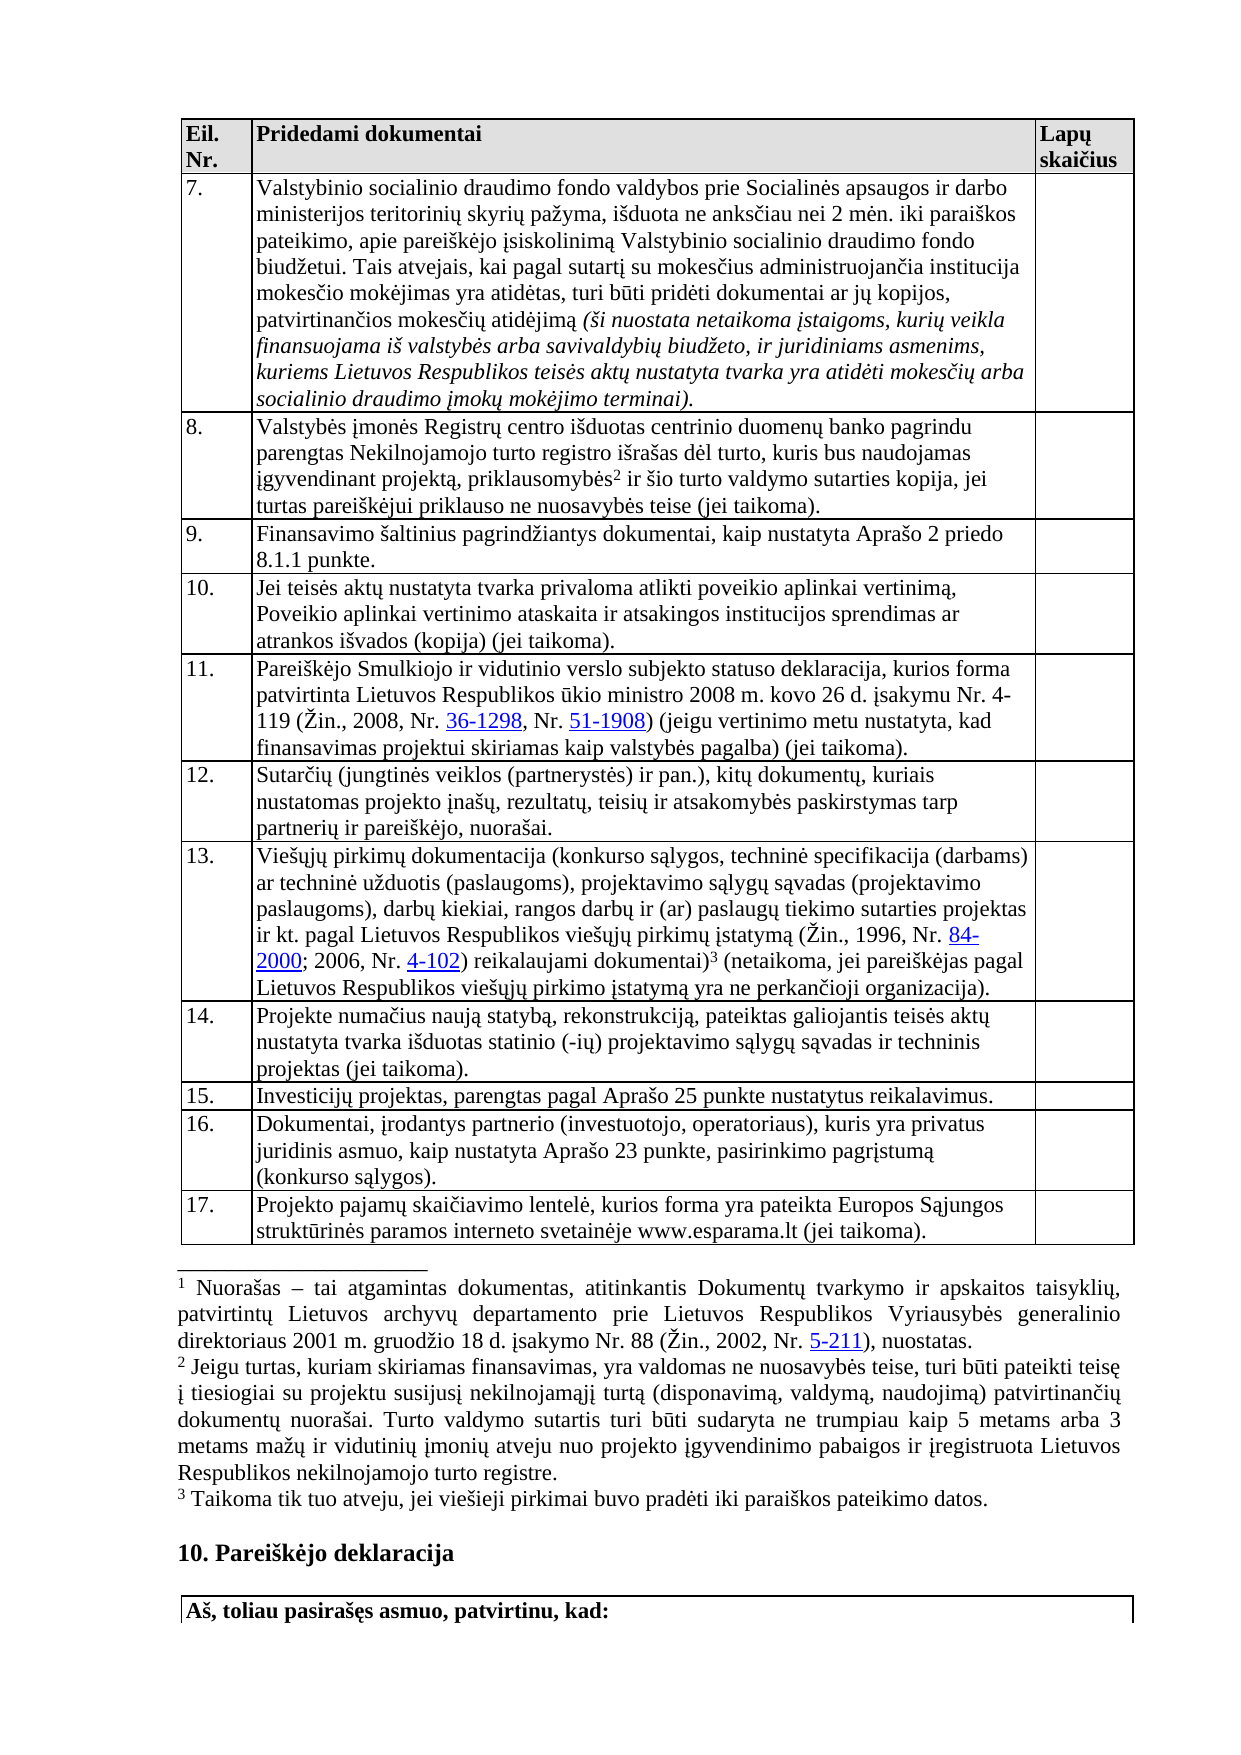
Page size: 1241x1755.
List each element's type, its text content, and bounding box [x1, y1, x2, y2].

table_cell Finansavimo šaltinius pagrindžiantys dokumentai, kaip nustatyta Aprašo 2 priedo 8.1.1 punkte. [253, 520, 1035, 572]
table_cell Investicijų projektas, parengtas pagal Aprašo 25 punkte nustatytus reikalavimus. [253, 1083, 1035, 1109]
text 1 Nuorašas – tai atgamintas dokumentas, atitinkantis Dokumentų tvarkymo ir apskaitos taisyklių, patvirtintų Lietuvos archyvų departamento prie Lietuvos Respublikos Vyriausybės generalinio direktoriaus 2001 m. gruodžio 18 d. įsakymo Nr. 88 (Žin., 2002, Nr. 5-211), nuostatas. [177, 1274, 1122, 1353]
table_cell [1036, 1083, 1133, 1109]
table_cell Projekto pajamų skaičiavimo lentelė, kurios forma yra pateikta Europos Sąjungos struktūrinės paramos interneto svetainėje www.esparama.lt (jei taikoma). [253, 1191, 1035, 1244]
table_cell Pareiškėjo Smulkiojo ir vidutinio verslo subjekto statuso deklaracija, kurios forma patvirtinta Lietuvos Respublikos ūkio ministro 2008 m. kovo 26 d. įsakymu Nr. 4-119 (Žin., 2008, Nr. 36-1298, Nr. 51-1908) (jeigu vertinimo metu nustatyta, kad finansavimas projektui skiriamas kaip valstybės pagalba) (jei taikoma). [253, 655, 1035, 760]
table_cell 11. [182, 655, 251, 760]
table_cell [1036, 762, 1133, 841]
table_header Eil. Nr. [182, 120, 251, 172]
table_cell [1036, 1002, 1133, 1081]
table_cell 10. [182, 574, 251, 653]
table_cell [1036, 1111, 1133, 1189]
table_cell 15. [182, 1083, 251, 1109]
table_cell Projekte numačius naują statybą, rekonstrukciją, pateiktas galiojantis teisės aktų nustatyta tvarka išduotas statinio (-ių) projektavimo sąlygų sąvadas ir techninis projektas (jei taikoma). [253, 1002, 1035, 1081]
table_cell Valstybės įmonės Registrų centro išduotas centrinio duomenų banko pagrindu parengtas Nekilnojamojo turto registro išrašas dėl turto, kuris bus naudojamas įgyvendinant projektą, priklausomybės2 ir šio turto valdymo sutarties kopija, jei turtas pareiškėjui priklauso ne nuosavybės teise (jei taikoma). [253, 413, 1035, 518]
table_cell [1036, 655, 1133, 760]
table_cell 9. [182, 520, 251, 572]
table_cell [1036, 413, 1133, 518]
table_cell 12. [182, 762, 251, 841]
table_cell 8. [182, 413, 251, 518]
text ____________________ [177, 1245, 1122, 1274]
table_cell Valstybinio socialinio draudimo fondo valdybos prie Socialinės apsaugos ir darbo ministerijos teritorinių skyrių pažyma, išduota ne anksčiau nei 2 mėn. iki paraiškos pateikimo, apie pareiškėjo įsiskolinimą Valstybinio socialinio draudimo fondo biudžetui. Tais atvejais, kai pagal sutartį su mokesčius administruojančia institucija mokesčio mokėjimas yra atidėtas, turi būti pridėti dokumentai ar jų kopijos, patvirtinančios mokesčių atidėjimą (ši nuostata netaikoma įstaigoms, kurių veikla finansuojama iš valstybės arba savivaldybių biudžeto, ir juridiniams asmenims, kuriems Lietuvos Respublikos teisės aktų nustatyta tvarka yra atidėti mokesčių arba socialinio draudimo įmokų mokėjimo terminai). [253, 174, 1035, 411]
table_header Pridedami dokumentai [253, 120, 1035, 172]
table_cell 13. [182, 842, 251, 1000]
table_cell Jei teisės aktų nustatyta tvarka privaloma atlikti poveikio aplinkai vertinimą, Poveikio aplinkai vertinimo ataskaita ir atsakingos institucijos sprendimas ar atrankos išvados (kopija) (jei taikoma). [253, 574, 1035, 653]
table_cell [1036, 1191, 1133, 1244]
table_cell 7. [182, 174, 251, 411]
text 3 Taikoma tik tuo atveju, jei viešieji pirkimai buvo pradėti iki paraiškos pateikimo datos. [177, 1485, 1122, 1511]
table_cell [1036, 574, 1133, 653]
table_cell [1036, 174, 1133, 411]
table_cell [1036, 520, 1133, 572]
table_cell [1036, 842, 1133, 1000]
table_cell 14. [182, 1002, 251, 1081]
table_cell Viešųjų pirkimų dokumentacija (konkurso sąlygos, techninė specifikacija (darbams) ar techninė užduotis (paslaugoms), projektavimo sąlygų sąvadas (projektavimo paslaugoms), darbų kiekiai, rangos darbų ir (ar) paslaugų tiekimo sutarties projektas ir kt. pagal Lietuvos Respublikos viešųjų pirkimų įstatymą (Žin., 1996, Nr. 84-2000; 2006, Nr. 4-102) reikalaujami dokumentai)3 (netaikoma, jei pareiškėjas pagal Lietuvos Respublikos viešųjų pirkimo įstatymą yra ne perkančioji organizacija). [253, 842, 1035, 1000]
table_header Aš, toliau pasirašęs asmuo, patvirtinu, kad: [182, 1597, 1132, 1623]
table_cell Sutarčių (jungtinės veiklos (partnerystės) ir pan.), kitų dokumentų, kuriais nustatomas projekto įnašų, rezultatų, teisių ir atsakomybės paskirstymas tarp partnerių ir pareiškėjo, nuorašai. [253, 762, 1035, 841]
table_header Lapų skaičius [1036, 120, 1133, 172]
table_cell Dokumentai, įrodantys partnerio (investuotojo, operatoriaus), kuris yra privatus juridinis asmuo, kaip nustatyta Aprašo 23 punkte, pasirinkimo pagrįstumą (konkurso sąlygos). [253, 1111, 1035, 1189]
text 10. Pareiškėjo deklaracija [177, 1538, 1122, 1566]
text 2 Jeigu turtas, kuriam skiriamas finansavimas, yra valdomas ne nuosavybės teise, turi būti pateikti teisę į tiesiogiai su projektu susijusį nekilnojamąjį turtą (disponavimą, valdymą, naudojimą) patvirtinančių dokumentų nuorašai. Turto valdymo sutartis turi būti sudaryta ne trumpiau kaip 5 metams arba 3 metams mažų ir vidutinių įmonių atveju nuo projekto įgyvendinimo pabaigos ir įregistruota Lietuvos Respublikos nekilnojamojo turto registre. [177, 1353, 1122, 1485]
table_cell 16. [182, 1111, 251, 1189]
table_cell 17. [182, 1191, 251, 1244]
